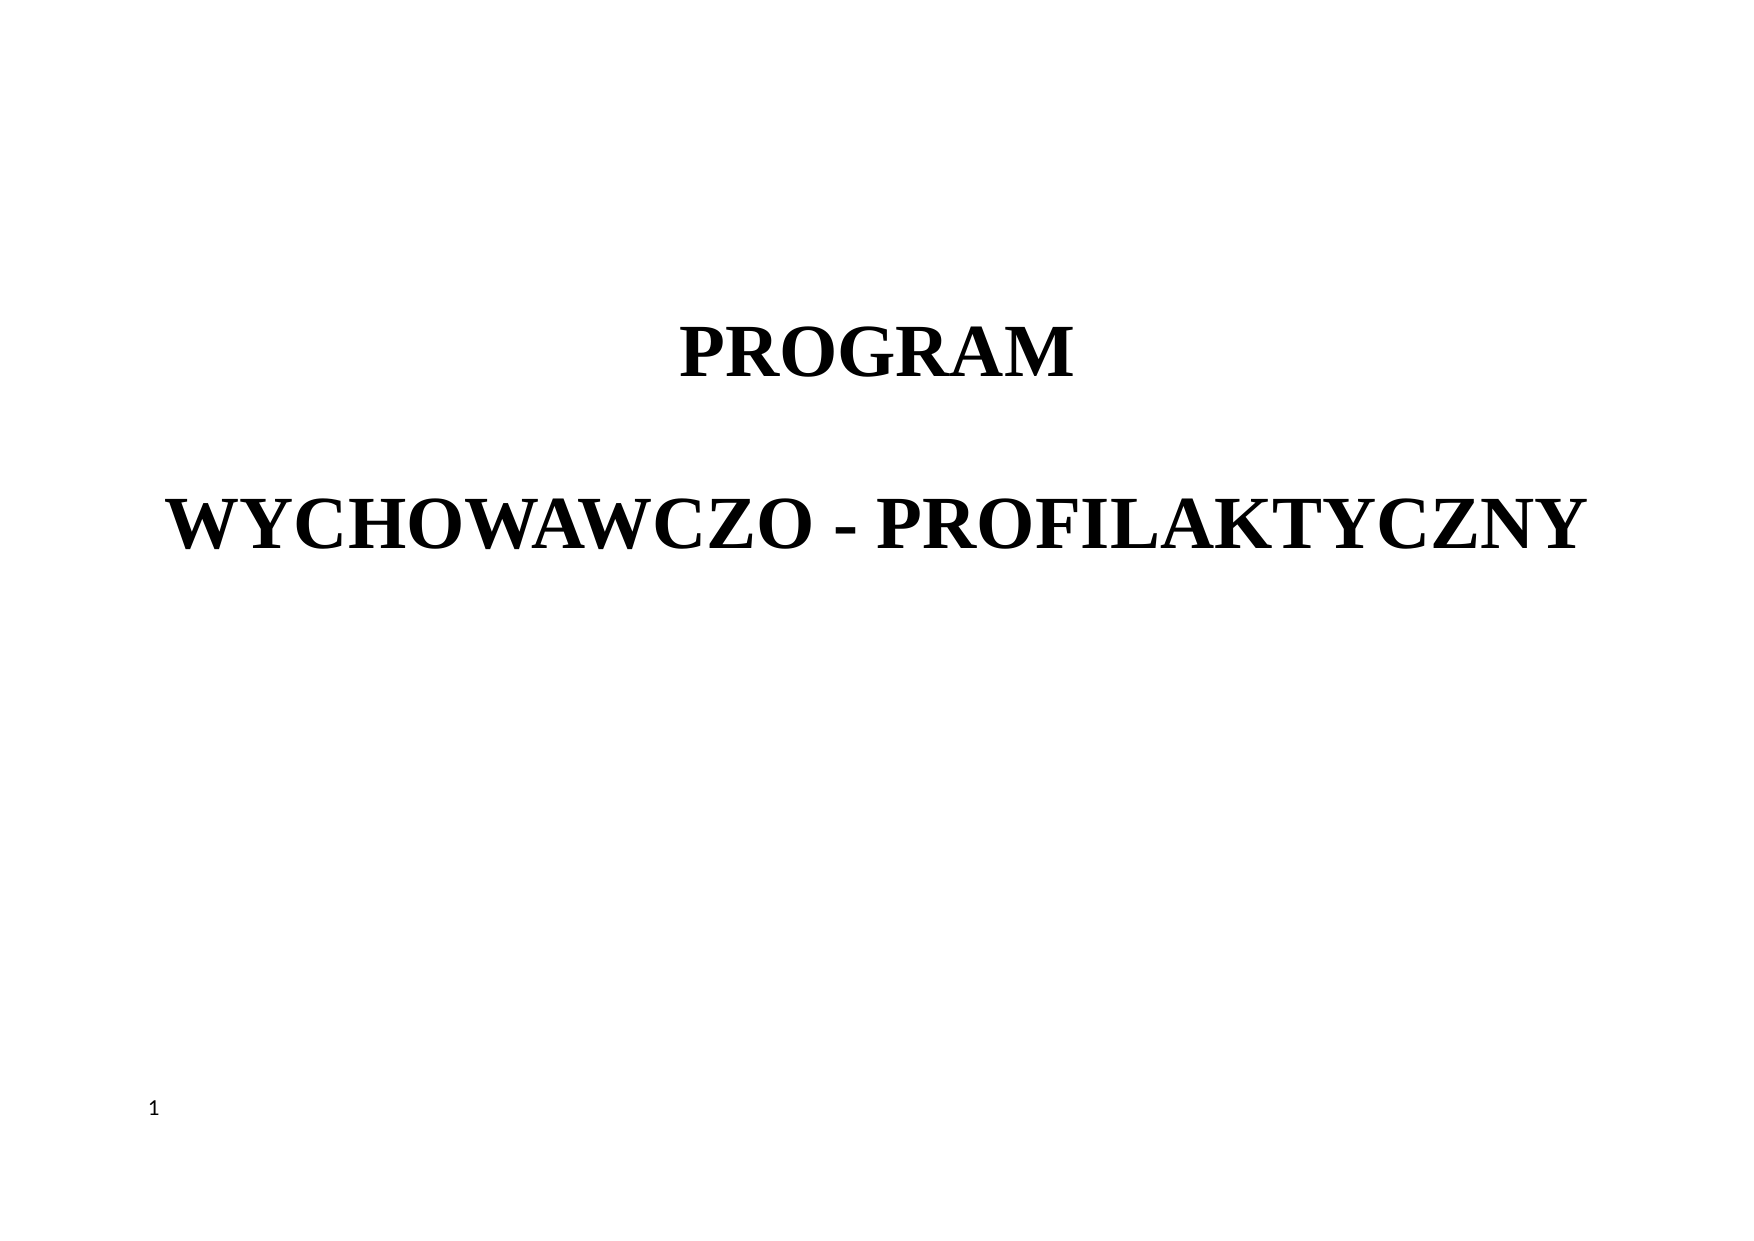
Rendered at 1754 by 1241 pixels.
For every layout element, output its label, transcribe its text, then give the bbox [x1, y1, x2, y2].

text WYCHOWAWCZO - PROFILAKTYCZNY [148, 478, 1606, 564]
text PROGRAM [148, 306, 1606, 392]
